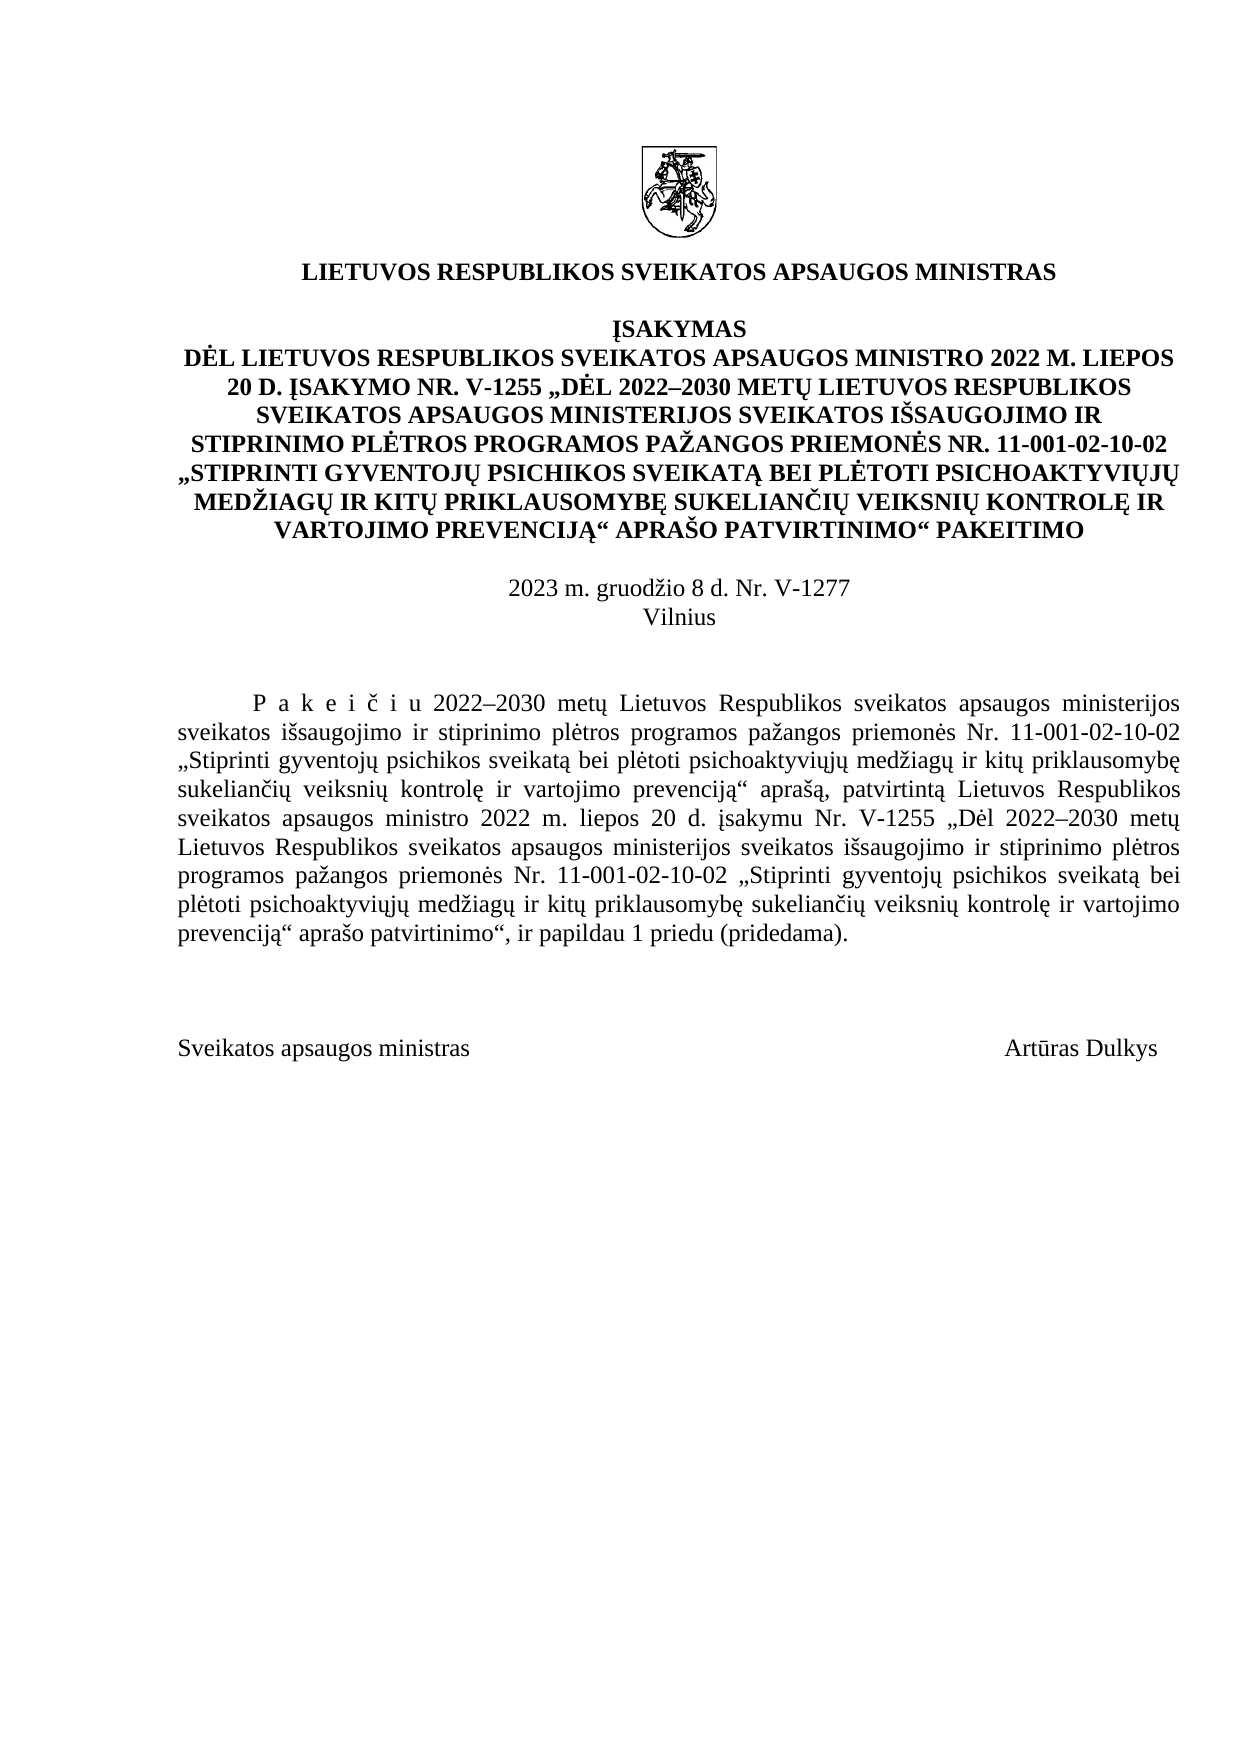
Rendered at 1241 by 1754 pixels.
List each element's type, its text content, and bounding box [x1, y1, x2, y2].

text Vilnius [177, 602, 1181, 630]
text P a k e i č i u 2022–2030 metų Lietuvos Respublikos sveikatos apsaugos ministerijos sveikatos išsaugojimo ir stiprinimo plėtros programos pažangos priemonės Nr. 11-001-02-10-02 „Stiprinti gyventojų psichikos sveikatą bei plėtoti psichoaktyviųjų medžiagų ir kitų priklausomybę sukeliančių veiksnių kontrolę ir vartojimo prevenciją“ aprašą, patvirtintą Lietuvos Respublikos sveikatos apsaugos ministro 2022 m. liepos 20 d. įsakymu Nr. V-1255 „Dėl 2022–2030 metų Lietuvos Respublikos sveikatos apsaugos ministerijos sveikatos išsaugojimo ir stiprinimo plėtros programos pažangos priemonės Nr. 11-001-02-10-02 „Stiprinti gyventojų psichikos sveikatą bei plėtoti psichoaktyviųjų medžiagų ir kitų priklausomybę sukeliančių veiksnių kontrolę ir vartojimo prevenciją“ aprašo patvirtinimo“, ir papildau 1 priedu (pridedama). [177, 688, 1181, 947]
text 2023 m. gruodžio 8 d. Nr. V-1277 [177, 573, 1181, 602]
text Sveikatos apsaugos ministras Artūras Dulkys [177, 1033, 1181, 1062]
text LIETUVOS RESPUBLIKOS SVEIKATOS APSAUGOS MINISTRAS [177, 257, 1181, 285]
text ĮSAKYMAS [177, 314, 1181, 343]
text DĖL LIETUVOS RESPUBLIKOS SVEIKATOS APSAUGOS MINISTRO 2022 M. LIEPOS 20 D. ĮSAKYMO NR. V-1255 „DĖL 2022–2030 METŲ LIETUVOS RESPUBLIKOS SVEIKATOS APSAUGOS MINISTERIJOS SVEIKATOS IŠSAUGOJIMO IR STIPRINIMO PLĖTROS PROGRAMOS PAŽANGOS PRIEMONĖS NR. 11-001-02-10-02 „STIPRINTI GYVENTOJŲ PSICHIKOS SVEIKATĄ BEI PLĖTOTI PSICHOAKTYVIŲJŲ MEDŽIAGŲ IR KITŲ PRIKLAUSOMYBĘ SUKELIANČIŲ VEIKSNIŲ KONTROLĘ IR VARTOJIMO PREVENCIJĄ“ APRAŠO PATVIRTINIMO“ PAKEITIMO [177, 343, 1181, 544]
